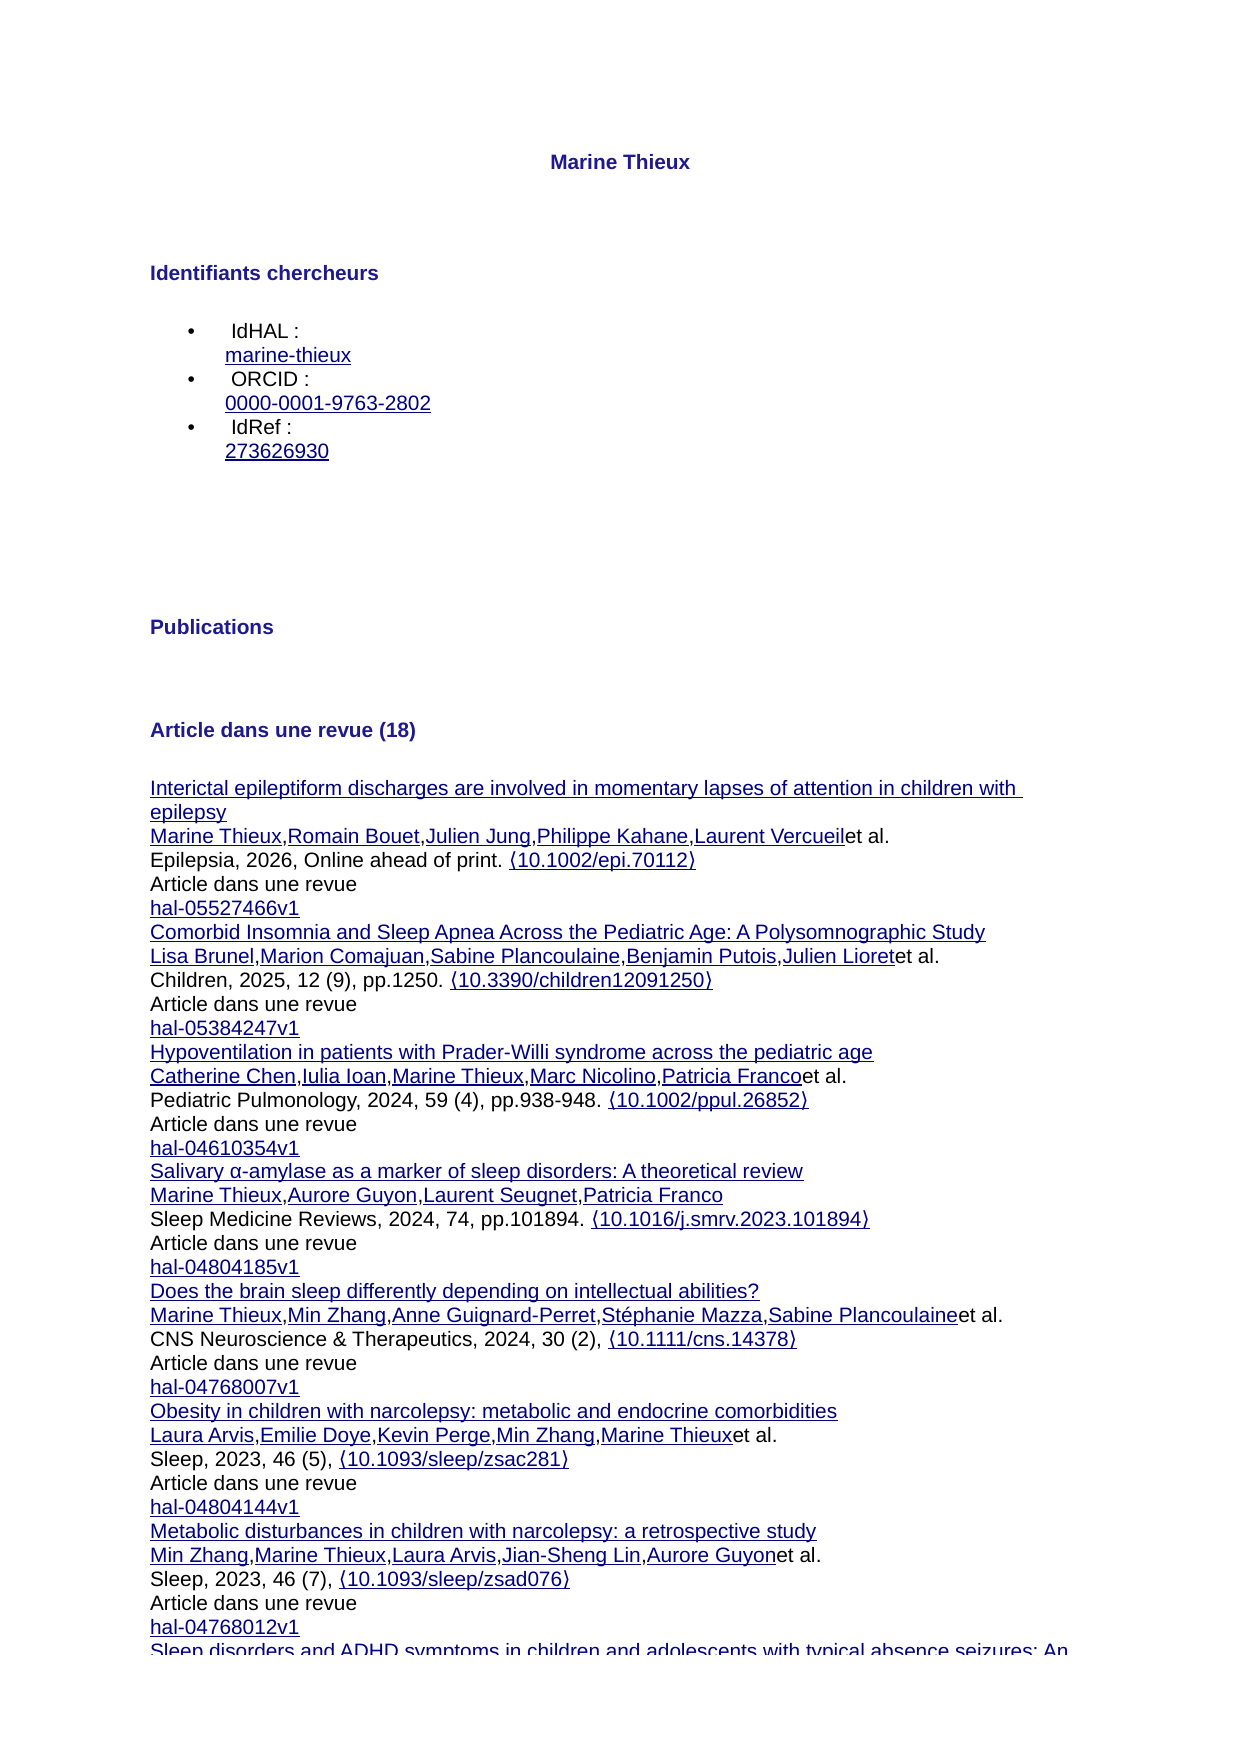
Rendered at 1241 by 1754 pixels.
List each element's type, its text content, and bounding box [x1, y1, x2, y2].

subtitle Marine Thieux [150, 150, 1090, 174]
table_header Interictal epileptiform discharges are involved in momentary lapses of attention in children with epilepsy Marine Thieux,Romain Bouet,Julien Jung,Philippe Kahane,Laurent Vercueilet al. Epilepsia, 2026, Online ahead of print. ⟨10.1002/epi.70112⟩ Article dans une revue hal-05527466v1 [150, 776, 1090, 920]
table_cell Does the brain sleep differently depending on intellectual abilities? Marine Thieux,Min Zhang,Anne Guignard-Perret,Stéphanie Mazza,Sabine Plancoulaineet al. CNS Neuroscience & Therapeutics, 2024, 30 (2), ⟨10.1111/cns.14378⟩ Article dans une revue hal-04768007v1 [150, 1279, 1090, 1399]
list ORCID : [187, 367, 1090, 391]
list IdRef : [187, 414, 1090, 438]
table_cell Obesity in children with narcolepsy: metabolic and endocrine comorbidities Laura Arvis,Emilie Doye,Kevin Perge,Min Zhang,Marine Thieuxet al. Sleep, 2023, 46 (5), ⟨10.1093/sleep/zsac281⟩ Article dans une revue hal-04804144v1 [150, 1399, 1090, 1519]
list 273626930 [187, 438, 1090, 462]
list marine-thieux [187, 343, 1090, 367]
table_cell Comorbid Insomnia and Sleep Apnea Across the Pediatric Age: A Polysomnographic Study Lisa Brunel,Marion Comajuan,Sabine Plancoulaine,Benjamin Putois,Julien Lioretet al. Children, 2025, 12 (9), pp.1250. ⟨10.3390/children12091250⟩ Article dans une revue hal-05384247v1 [150, 920, 1090, 1039]
subtitle Identifiants chercheurs [150, 260, 1090, 284]
list 0000-0001-9763-2802 [187, 391, 1090, 414]
table_cell Salivary α-amylase as a marker of sleep disorders: A theoretical review Marine Thieux,Aurore Guyon,Laurent Seugnet,Patricia Franco Sleep Medicine Reviews, 2024, 74, pp.101894. ⟨10.1016/j.smrv.2023.101894⟩ Article dans une revue hal-04804185v1 [150, 1159, 1090, 1279]
table_cell Hypoventilation in patients with Prader‐Willi syndrome across the pediatric age Catherine Chen,Iulia Ioan,Marine Thieux,Marc Nicolino,Patricia Francoet al. Pediatric Pulmonology, 2024, 59 (4), pp.938-948. ⟨10.1002/ppul.26852⟩ Article dans une revue hal-04610354v1 [150, 1040, 1090, 1159]
subtitle Publications [150, 614, 1090, 638]
list IdHAL : [187, 319, 1090, 343]
table_cell Sleep disorders and ADHD symptoms in children and adolescents with typical absence seizures: An [150, 1639, 1090, 1655]
subtitle Article dans une revue (18) [150, 718, 1090, 742]
table_cell Metabolic disturbances in children with narcolepsy: a retrospective study Min Zhang,Marine Thieux,Laura Arvis,Jian-Sheng Lin,Aurore Guyonet al. Sleep, 2023, 46 (7), ⟨10.1093/sleep/zsad076⟩ Article dans une revue hal-04768012v1 [150, 1519, 1090, 1638]
